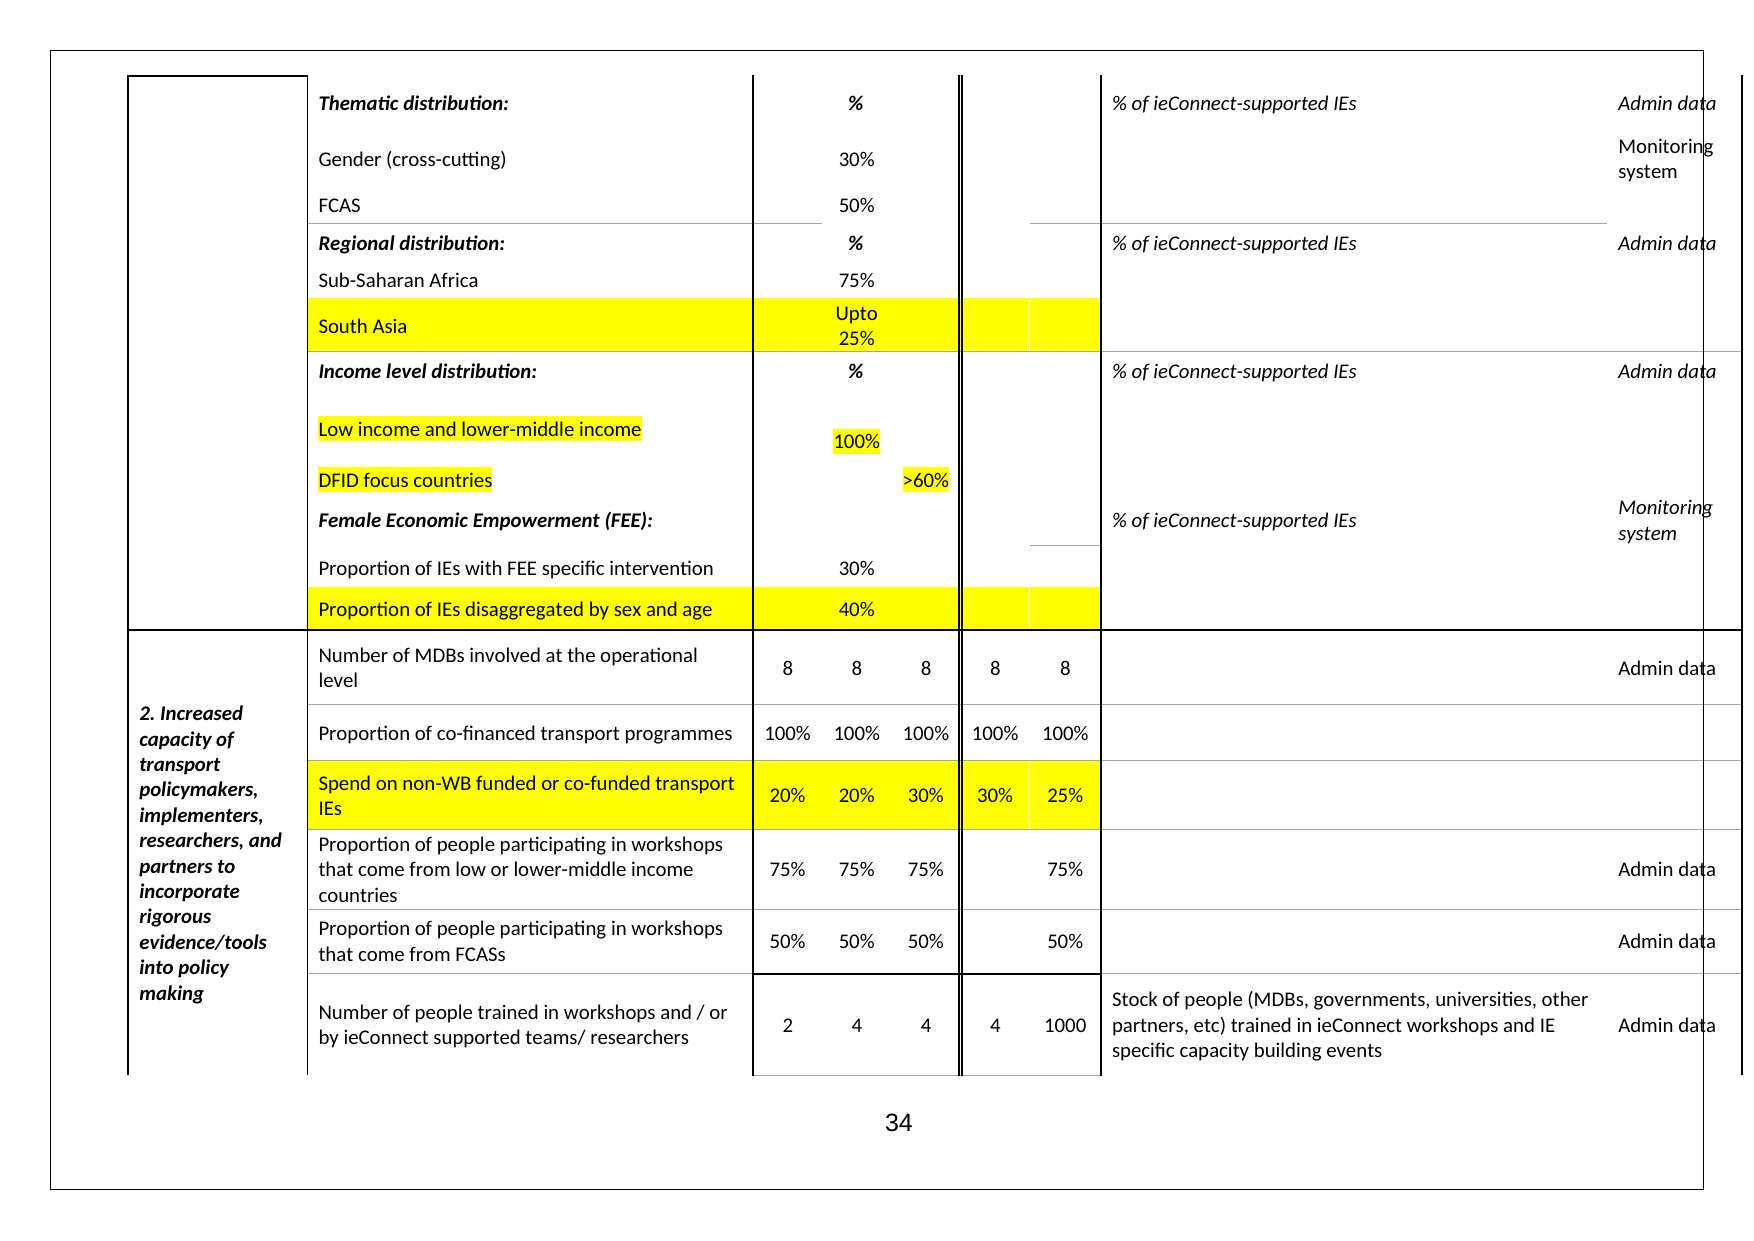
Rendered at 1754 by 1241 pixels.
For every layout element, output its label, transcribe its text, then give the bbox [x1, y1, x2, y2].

table_cell Proportion of people participating in workshops that come from low or lower-middle income countries [308, 830, 752, 908]
table_cell Admin data [1607, 75, 1703, 129]
table_cell [963, 261, 1029, 298]
table_cell 50% [822, 186, 891, 223]
table_cell Monitoring system [1704, 129, 1741, 186]
table_cell 100% [963, 705, 1029, 760]
table_cell 40% [822, 587, 891, 629]
table_cell Monitoring system [1607, 129, 1703, 186]
table_cell [1102, 830, 1607, 908]
table_cell 100% [1030, 705, 1100, 760]
table_cell Admin data [1607, 830, 1703, 908]
table_cell [891, 186, 958, 223]
table_cell [1607, 186, 1703, 223]
table_cell [1607, 298, 1703, 351]
table_cell 50% [1030, 910, 1100, 973]
table_cell Number of people trained in workshops and / or by ieConnect supported teams/ researchers [308, 974, 752, 1074]
table_cell [1704, 705, 1741, 760]
table_cell 8 [891, 631, 958, 704]
table_cell [963, 910, 1029, 973]
table_cell 100% [754, 705, 822, 760]
table_cell [1102, 129, 1607, 186]
table_cell 75% [754, 830, 822, 908]
table_cell 30% [822, 129, 891, 186]
table_cell [1102, 761, 1607, 829]
table_cell 2 [754, 975, 822, 1074]
table_cell [1102, 298, 1607, 351]
table_cell 8 [1030, 631, 1100, 704]
table_cell [963, 352, 1029, 388]
table_cell 50% [754, 910, 822, 973]
table_cell [891, 587, 958, 629]
table_cell [754, 298, 822, 351]
table_cell Admin data [1704, 223, 1741, 261]
table_cell [754, 261, 822, 298]
table_cell 75% [822, 830, 891, 908]
table_cell [1704, 761, 1741, 829]
table_cell Admin data [1607, 910, 1703, 973]
table_cell [1704, 261, 1741, 298]
table_cell % of ieConnect-supported IEs [1102, 224, 1607, 261]
table_cell Spend on non-WB funded or co-funded transport IEs [308, 761, 752, 829]
table_cell [1030, 352, 1100, 388]
table_cell [1102, 631, 1607, 704]
table_cell Admin data [1704, 631, 1741, 704]
table_cell [891, 352, 958, 388]
table_cell Admin data [1704, 910, 1741, 973]
table_cell [963, 587, 1029, 629]
table_cell [963, 223, 1029, 261]
table_cell Upto 25% [822, 298, 891, 351]
table_cell 1000 [1030, 975, 1100, 1074]
table_cell % [822, 352, 891, 388]
table_cell 30% [891, 761, 958, 829]
table_cell [963, 75, 1029, 129]
table_cell [963, 830, 1029, 908]
table_cell % of ieConnect-supported IEs [1102, 75, 1607, 129]
table_cell [963, 186, 1029, 223]
table_cell >60% [891, 389, 958, 492]
table_cell [1704, 298, 1741, 351]
table_cell [1030, 298, 1100, 351]
table_cell Number of MDBs involved at the operational level [308, 631, 752, 704]
table_cell Admin data [1704, 352, 1741, 388]
table_cell South Asia [308, 298, 752, 351]
table_cell [891, 261, 958, 298]
table_cell [1607, 705, 1703, 760]
table_cell [1704, 545, 1741, 587]
table_cell 30% [963, 761, 1029, 829]
table_cell 100% [822, 389, 891, 492]
table_cell [1030, 224, 1100, 261]
table_cell [1102, 261, 1607, 298]
table_cell [891, 492, 958, 545]
table_cell 2. Increased capacity of transport policymakers, implementers, researchers, and partners to incorporate rigorous evidence/tools into policy making [129, 631, 307, 1074]
table_cell 30% [822, 545, 891, 587]
table_cell [754, 75, 822, 129]
table_cell 20% [822, 761, 891, 829]
table_cell Low income and lower-middle income DFID focus countries [308, 389, 752, 492]
table_cell 100% [822, 705, 891, 760]
table_cell [1607, 545, 1703, 587]
table_cell 100% [891, 705, 958, 760]
table_cell Regional distribution: [308, 224, 752, 261]
table_cell 50% [822, 910, 891, 973]
table_cell 50% [891, 910, 958, 973]
table_cell [891, 75, 958, 129]
table_cell Admin data [1607, 223, 1703, 261]
table_cell % of ieConnect-supported IEs [1102, 492, 1607, 545]
table_cell Gender (cross-cutting) [308, 129, 752, 186]
table_cell [1030, 546, 1100, 587]
table_cell [754, 352, 822, 388]
table_cell [754, 545, 822, 587]
table_cell Proportion of IEs disaggregated by sex and age [308, 587, 752, 629]
table_cell [1607, 389, 1703, 492]
table_cell [963, 129, 1029, 186]
table_cell [1102, 705, 1607, 760]
table_cell 75% [822, 261, 891, 298]
table_cell [891, 545, 958, 587]
table_cell 75% [891, 830, 958, 908]
table_cell 20% [754, 761, 822, 829]
table_cell [1607, 261, 1703, 298]
table_cell [1102, 587, 1607, 629]
table_cell Sub-Saharan Africa [308, 261, 752, 298]
table_cell [1030, 186, 1100, 223]
table_cell Income level distribution: [308, 352, 752, 388]
table_cell [1607, 761, 1703, 829]
table_cell [1030, 492, 1100, 545]
table_cell [963, 298, 1029, 351]
table_cell Proportion of people participating in workshops that come from FCASs [308, 910, 752, 973]
table_cell Admin data [1704, 830, 1741, 908]
table_cell [1102, 186, 1607, 223]
table_cell 8 [822, 631, 891, 704]
table_cell [1030, 75, 1100, 129]
table_cell Monitoring system [1607, 492, 1703, 545]
table_cell 8 [963, 631, 1029, 704]
table_cell Proportion of IEs with FEE specific intervention [308, 545, 752, 587]
table_cell [1030, 389, 1100, 492]
table_cell [1102, 910, 1607, 973]
table_cell [754, 186, 822, 223]
table_cell [891, 223, 958, 261]
table_cell [963, 492, 1029, 545]
table_cell [822, 492, 891, 545]
table_cell 75% [1030, 830, 1100, 908]
table_cell 25% [1030, 761, 1100, 829]
table_cell Admin data [1704, 75, 1741, 129]
table_cell Thematic distribution: [308, 75, 752, 129]
table_cell [1102, 545, 1607, 587]
table_cell [1030, 587, 1100, 629]
table_cell [754, 492, 822, 545]
table_cell % [822, 75, 891, 129]
table_cell Stock of people (MDBs, governments, universities, other partners, etc) trained in ieConnect workshops and IE specific capacity building events [1102, 974, 1607, 1074]
table_cell [754, 224, 822, 261]
table_cell [754, 587, 822, 629]
table_cell [963, 545, 1029, 587]
table_cell [1030, 261, 1100, 298]
table_cell Admin data [1607, 631, 1703, 704]
table_cell 8 [754, 631, 822, 704]
table_cell 4 [963, 975, 1029, 1074]
table_cell Female Economic Empowerment (FEE): [308, 492, 752, 545]
table_cell Proportion of co-financed transport programmes [308, 705, 752, 760]
table_cell [1704, 389, 1741, 492]
table_cell 4 [822, 975, 891, 1074]
table_cell [754, 129, 822, 186]
table_cell [129, 77, 307, 629]
table_cell [891, 298, 958, 351]
table_cell % of ieConnect-supported IEs [1102, 352, 1607, 388]
table_cell [1607, 587, 1703, 629]
table_cell 4 [891, 975, 958, 1074]
table_cell Admin data [1607, 974, 1703, 1074]
table_cell [1704, 186, 1741, 223]
table_cell [891, 129, 958, 186]
table_cell FCAS [308, 186, 752, 223]
table_cell [1704, 587, 1741, 629]
table_cell Admin data [1607, 352, 1703, 388]
table_cell Monitoring system [1704, 492, 1741, 545]
table_cell [1102, 389, 1607, 492]
table_cell [754, 389, 822, 492]
table_cell [1030, 129, 1100, 186]
table_cell [963, 389, 1029, 492]
table_cell Admin data [1704, 974, 1741, 1074]
table_cell % [822, 223, 891, 261]
